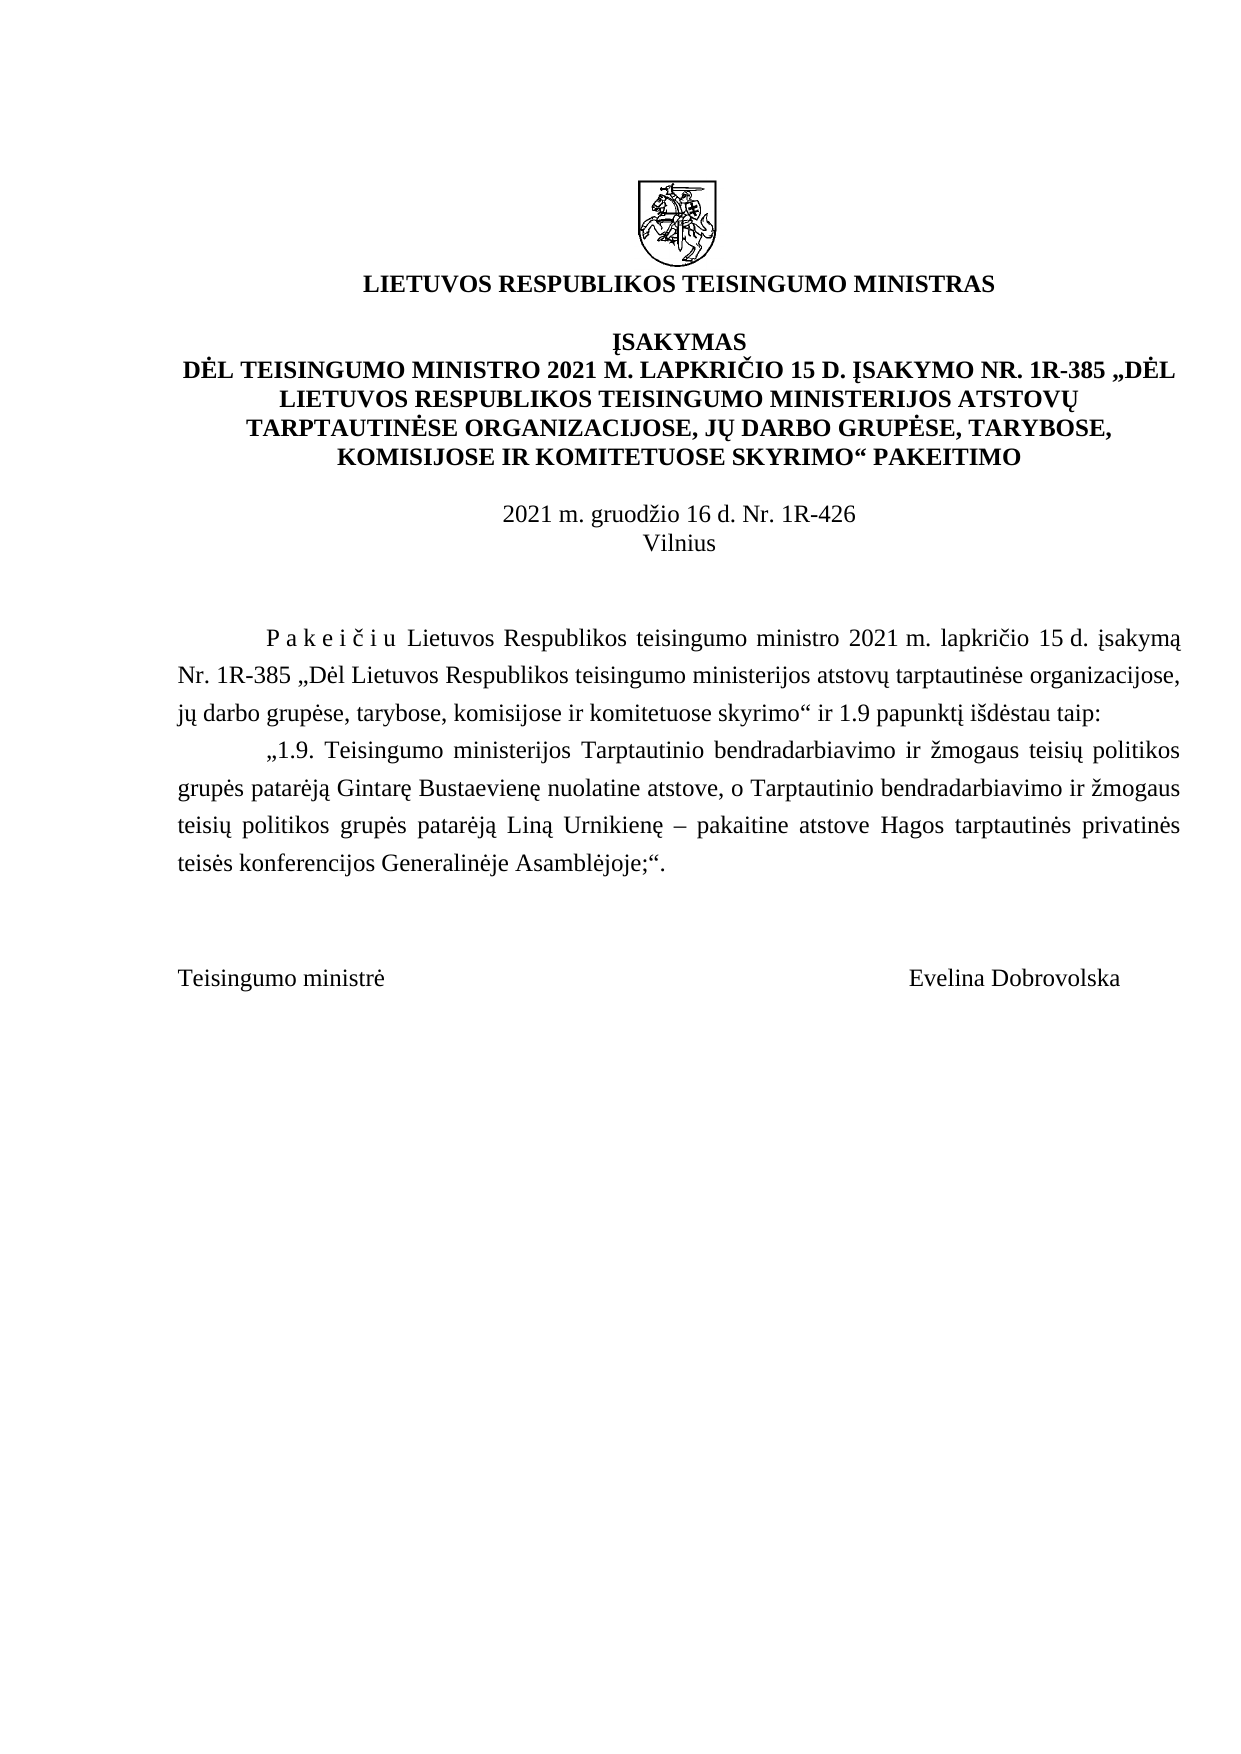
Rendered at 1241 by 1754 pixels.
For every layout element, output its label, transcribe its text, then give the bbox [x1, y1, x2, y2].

text Teisingumo ministrė Evelina Dobrovolska [177, 963, 1181, 992]
text ĮSAKYMAS [177, 327, 1181, 356]
text Vilnius [177, 528, 1181, 557]
text „1.9. Teisingumo ministerijos Tarptautinio bendradarbiavimo ir žmogaus teisių politikos grupės patarėją Gintarę Bustaevienę nuolatine atstove, o Tarptautinio bendradarbiavimo ir žmogaus teisių politikos grupės patarėją Liną Urnikienę – pakaitine atstove Hagos tarptautinės privatinės teisės konferencijos Generalinėje Asamblėjoje;“. [177, 727, 1181, 877]
text DĖL TEISINGUMO MINISTRO 2021 M. LAPKRIČIO 15 D. ĮSAKYMO NR. 1R-385 „DĖL LIETUVOS RESPUBLIKOS TEISINGUMO MINISTERIJOS ATSTOVŲ TARPTAUTINĖSE ORGANIZACIJOSE, JŲ DARBO GRUPĖSE, TARYBOSE, KOMISIJOSE IR KOMITETUOSE SKYRIMO“ PAKEITIMO [177, 356, 1181, 471]
text Pakeičiu Lietuvos Respublikos teisingumo ministro 2021 m. lapkričio 15 d. įsakymą Nr. 1R-385 „Dėl Lietuvos Respublikos teisingumo ministerijos atstovų tarptautinėse organizacijose, jų darbo grupėse, tarybose, komisijose ir komitetuose skyrimo“ ir 1.9 papunktį išdėstau taip: [177, 614, 1181, 727]
text 2021 m. gruodžio 16 d. Nr. 1R-426 [177, 499, 1181, 528]
text LIETUVOS RESPUBLIKOS TEISINGUMO MINISTRAS [177, 269, 1181, 298]
